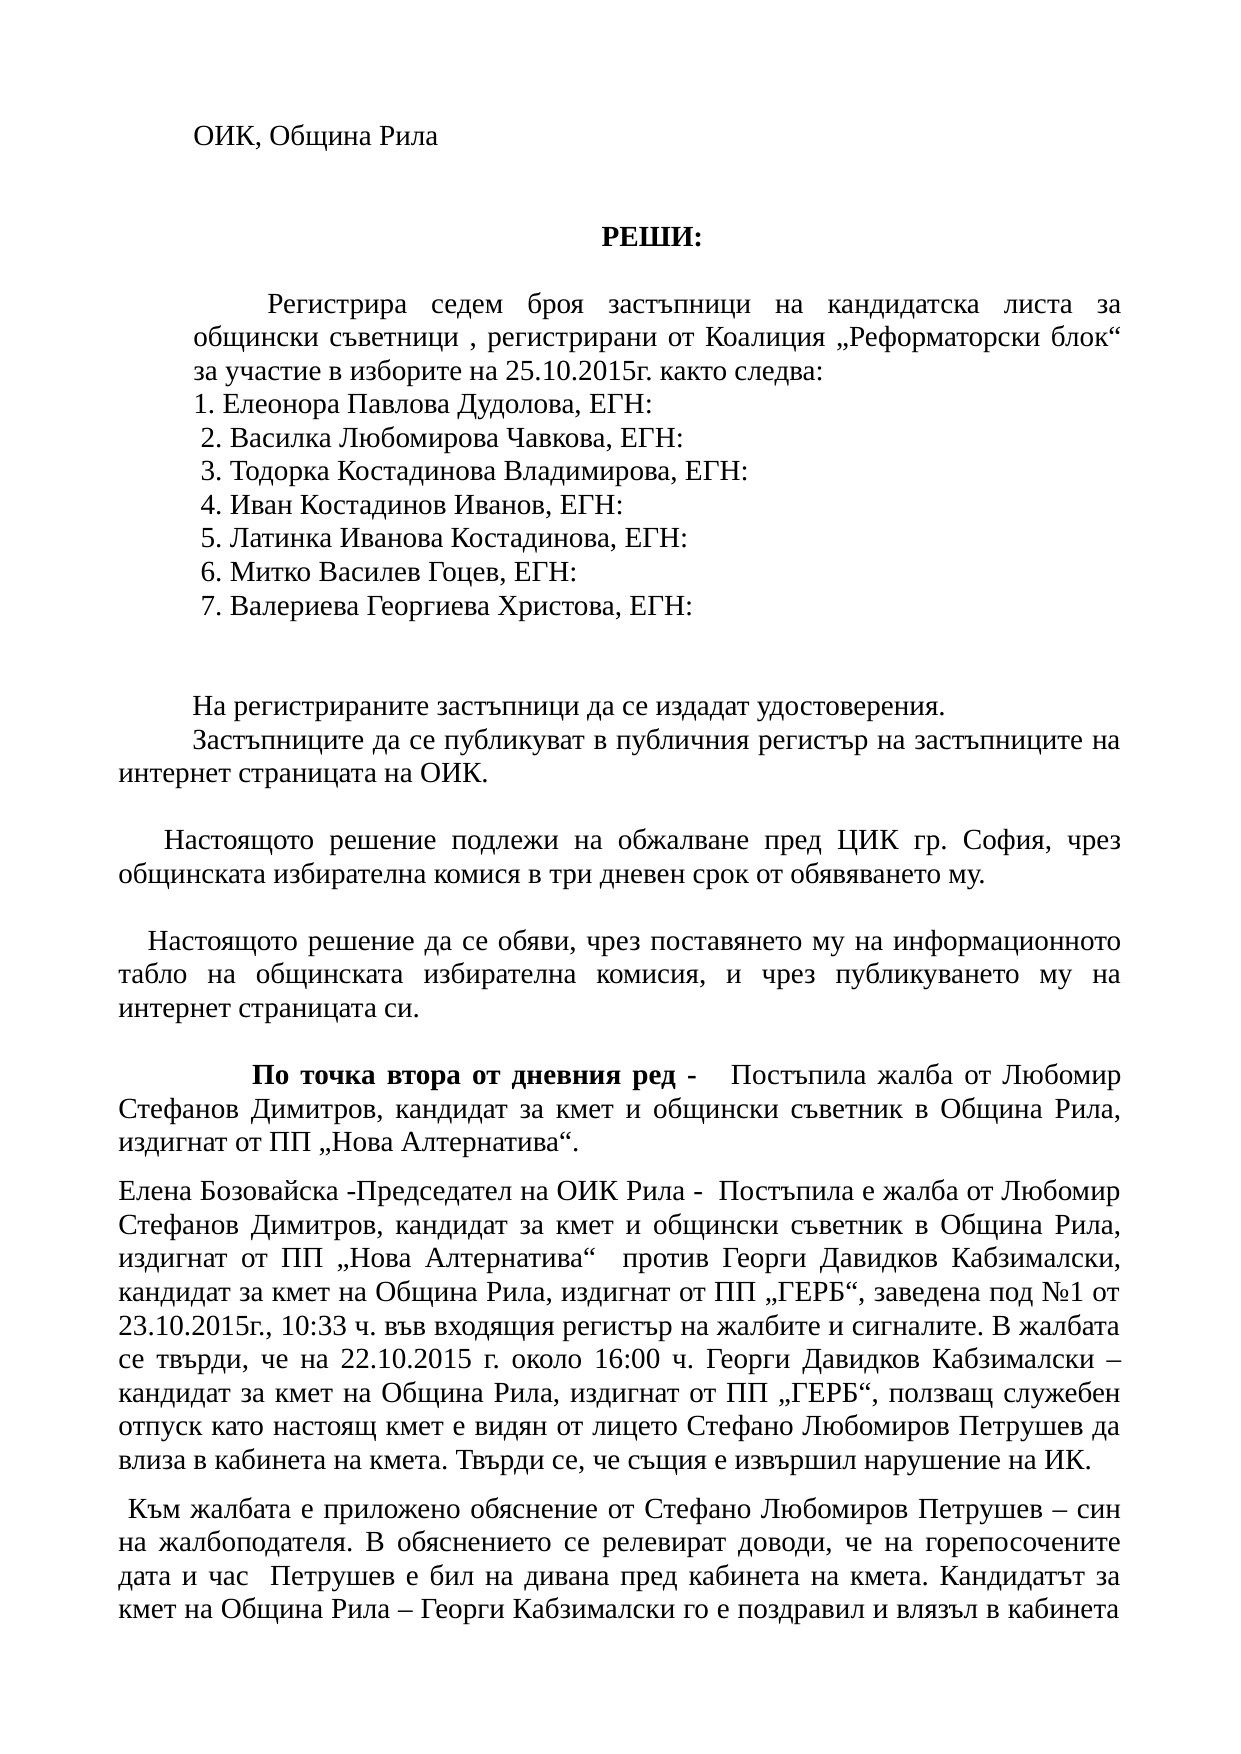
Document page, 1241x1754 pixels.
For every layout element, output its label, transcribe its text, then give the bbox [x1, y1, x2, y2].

text Настоящото решение подлежи на обжалване пред ЦИК гр. София, чрез общинската избирателна комися в три дневен срок от обявяването му. [118, 822, 1122, 889]
list 1. Елеонора Павлова Дудолова, ЕГН: [156, 386, 1122, 420]
list 7. Валериева Георгиева Христова, ЕГН: [156, 588, 1122, 621]
text По точка втора от дневния ред - Постъпила жалба от Любомир Стефанов Димитров, кандидат за кмет и общински съветник в Община Рила, издигнат от ПП „Нова Алтернатива“. [118, 1057, 1122, 1158]
list РЕШИ: [156, 219, 1122, 252]
list 5. Латинка Иванова Костадинова, ЕГН: [156, 521, 1122, 554]
text Настоящото решение да се обяви, чрез поставянето му на информационното табло на общинската избирателна комисия, и чрез публикуването му на интернет страницата си. [118, 923, 1122, 1024]
list Регистрира седем броя застъпници на кандидатска листа за общински съветници , регистрирани от Коалиция „Реформаторски блок“ за участие в изборите на 25.10.2015г. както следва: [156, 286, 1122, 386]
list 2. Василка Любомирова Чавкова, ЕГН: [156, 420, 1122, 453]
list 3. Тодорка Костадинова Владимирова, ЕГН: [156, 453, 1122, 487]
list ОИК, Община Рила [156, 118, 1122, 152]
text Елена Бозовайска -Председател на ОИК Рила - Постъпила е жалба от Любомир Стефанов Димитров, кандидат за кмет и общински съветник в Община Рила, издигнат от ПП „Нова Алтернатива“ против Георги Давидков Кабзималски, кандидат за кмет на Община Рила, издигнат от ПП „ГЕРБ“, заведена под №1 от 23.10.2015г., 10:33 ч. във входящия регистър на жалбите и сигналите. В жалбата се твърди, че на 22.10.2015 г. около 16:00 ч. Георги Давидков Кабзималски – кандидат за кмет на Община Рила, издигнат от ПП „ГЕРБ“, ползващ служебен отпуск като настоящ кмет е видян от лицето Стефано Любомиров Петрушев да влиза в кабинета на кмета. Твърди се, че същия е извършил нарушение на ИК. [118, 1173, 1122, 1475]
text На регистрираните застъпници да се издадат удостоверения. [118, 688, 1122, 722]
text Застъпниците да се публикуват в публичния регистър на застъпниците на интернет страницата на ОИК. [118, 722, 1122, 789]
list 6. Митко Василев Гоцев, ЕГН: [156, 554, 1122, 588]
text Към жалбата е приложено обяснение от Стефано Любомиров Петрушев – син на жалбоподателя. В обяснението се релевират доводи, че на горепосочените дата и час Петрушев е бил на дивана пред кабинета на кмета. Кандидатът за кмет на Община Рила – Георги Кабзималски го е поздравил и влязъл в кабинета [118, 1491, 1122, 1625]
list 4. Иван Костадинов Иванов, ЕГН: [156, 487, 1122, 521]
